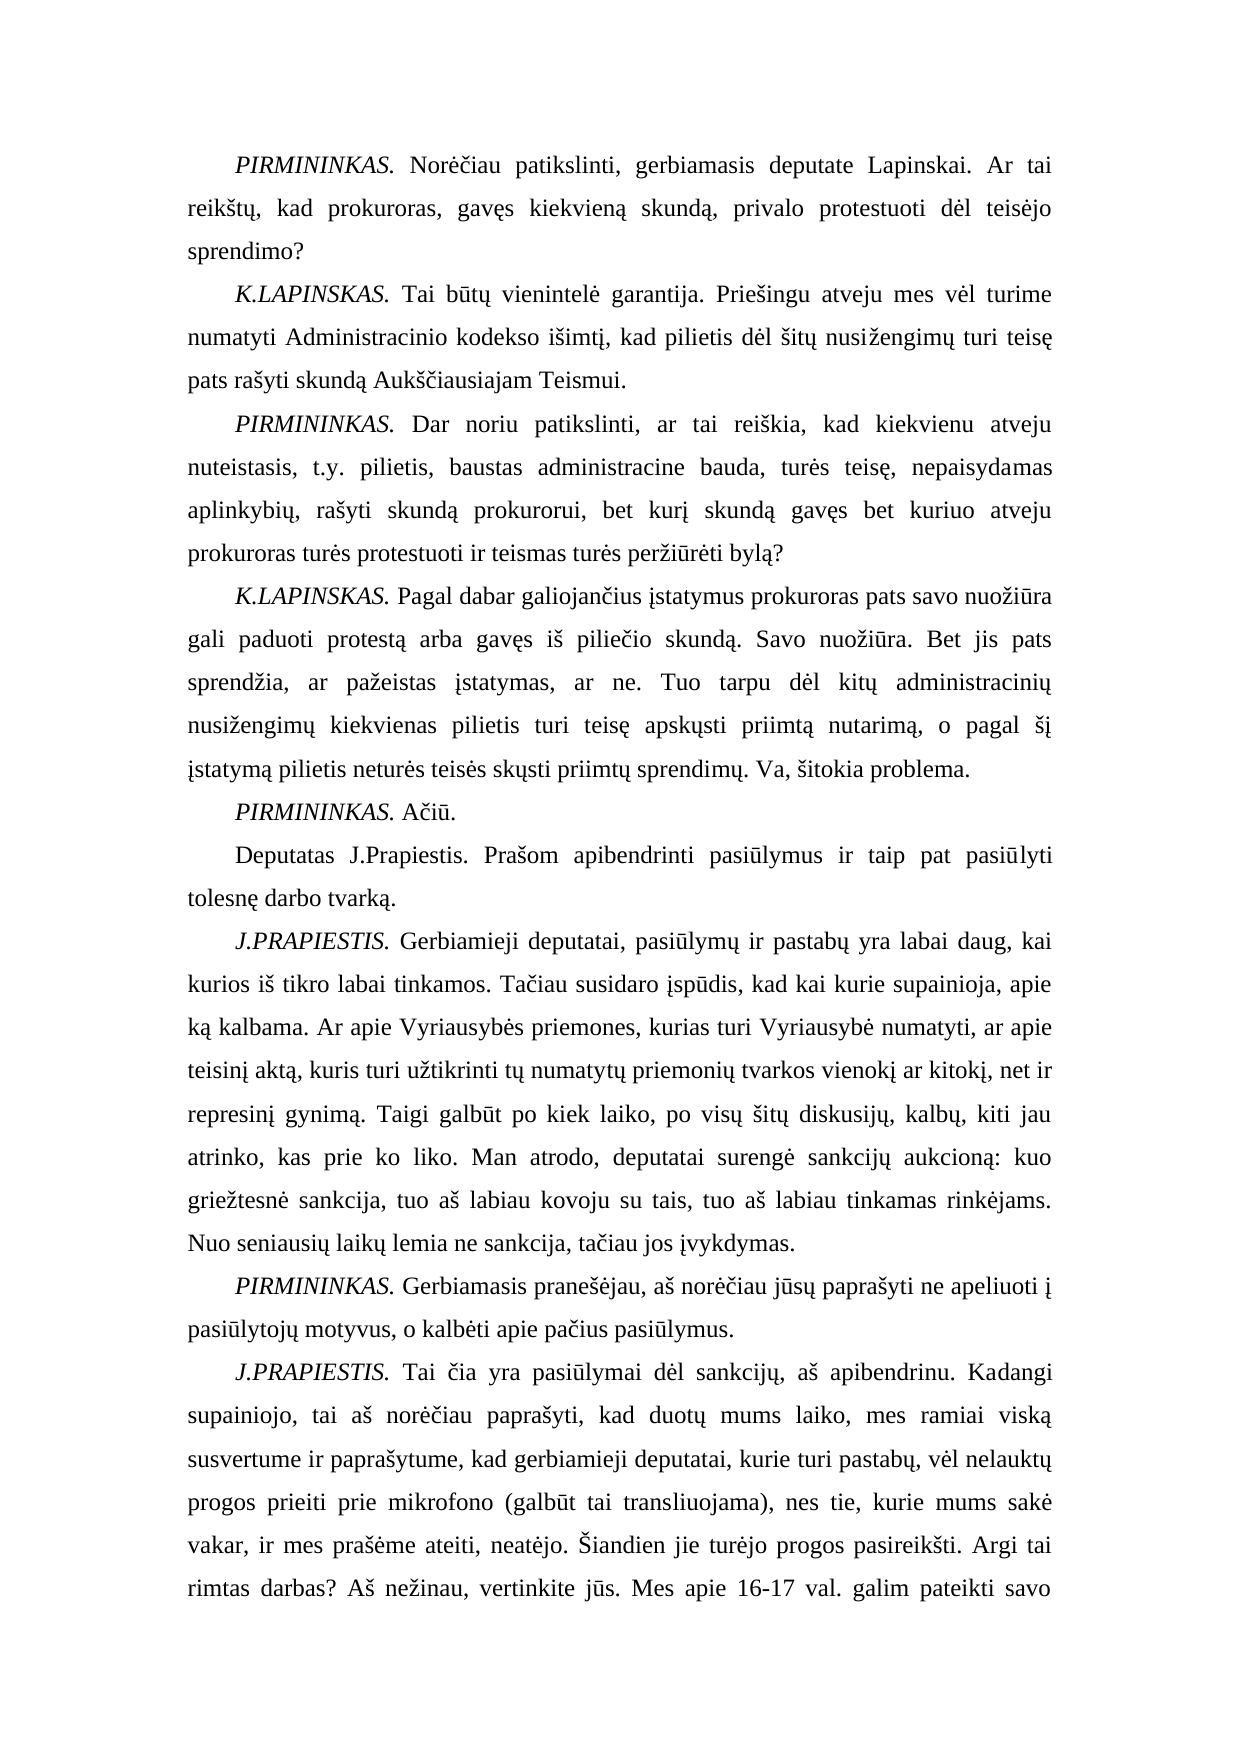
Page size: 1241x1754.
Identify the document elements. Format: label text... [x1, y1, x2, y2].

text PIRMININKAS. Ačiū. [187, 797, 1053, 826]
text K.LAPINSKAS. Tai būtų vienintelė garantija. Priešingu atveju mes vėl turime numatyti Administracinio kodekso išimtį, kad pilietis dėl šitų nusi­žengimų turi teisę pats rašyti skundą Aukščiausiajam Teismui. [187, 279, 1053, 394]
text PIRMININKAS. Norėčiau patikslinti, gerbiamasis deputate Lapinskai. Ar tai reikštų, kad prokuroras, gavęs kiekvieną skundą, privalo protestuoti dėl teisėjo sprendimo? [187, 150, 1053, 265]
text PIRMININKAS. Dar noriu patikslinti, ar tai reiškia, kad kiekvienu atveju nuteistasis, t.y. pilietis, baustas administracine bauda, turės teisę, nepaisyda­mas aplinkybių, rašyti skundą prokurorui, bet kurį skundą gavęs bet kuriuo atveju prokuroras turės protestuoti ir teismas turės peržiūrėti bylą? [187, 409, 1053, 567]
text J.PRAPIESTIS. Gerbiamieji deputatai, pasiūlymų ir pastabų yra labai daug, kai kurios iš tikro labai tinkamos. Tačiau susidaro įspūdis, kad kai kurie supainioja, apie ką kalbama. Ar apie Vyriausybės priemones, kurias turi Vyriausybė numatyti, ar apie teisinį aktą, kuris turi užtikrinti tų numaty­tų priemonių tvarkos vienokį ar kitokį, net ir represinį gynimą. Taigi galbūt po kiek laiko, po visų šitų diskusijų, kalbų, kiti jau atrinko, kas prie ko liko. Man atrodo, deputatai surengė sankcijų aukcioną: kuo griežtesnė sankcija, tuo aš labiau kovoju su tais, tuo aš labiau tinkamas rinkėjams. Nuo seniausių laikų lemia ne sankcija, tačiau jos įvykdymas. [187, 926, 1053, 1257]
text Deputatas J.Prapiestis. Prašom apibendrinti pasiūlymus ir taip pat pasiū­lyti tolesnę darbo tvarką. [187, 840, 1053, 912]
text K.LAPINSKAS. Pagal dabar galiojančius įstatymus prokuroras pats savo nuožiūra gali paduoti protestą arba gavęs iš piliečio skundą. Savo nuožiūra. Bet jis pats sprendžia, ar pažeistas įstatymas, ar ne. Tuo tarpu dėl kitų administracinių nusižengimų kiekvienas pilietis turi teisę apskųsti priimtą nutarimą, o pagal šį įstatymą pilietis neturės teisės skųsti priimtų sprendi­mų. Va, šitokia problema. [187, 581, 1053, 782]
text PIRMININKAS. Gerbiamasis pranešėjau, aš norėčiau jūsų paprašyti ne apeliuoti į pasiūlytojų motyvus, o kalbėti apie pačius pasiūlymus. [187, 1271, 1053, 1343]
text J.PRAPIESTIS. Tai čia yra pasiūlymai dėl sankcijų, aš apibendrinu. Ka­dangi supainiojo, tai aš norėčiau paprašyti, kad duotų mums laiko, mes ramiai viską susvertume ir paprašytume, kad gerbiamieji deputatai, kurie turi pastabų, vėl nelauktų progos prieiti prie mikrofono (galbūt tai trans­liuojama), nes tie, kurie mums sakė vakar, ir mes prašėme ateiti, neatėjo. Šiandien jie turėjo progos pasireikšti. Argi tai rimtas darbas? Aš nežinau, vertinkite jūs. Mes apie 16-17 val. galim pateikti savo [187, 1357, 1053, 1602]
